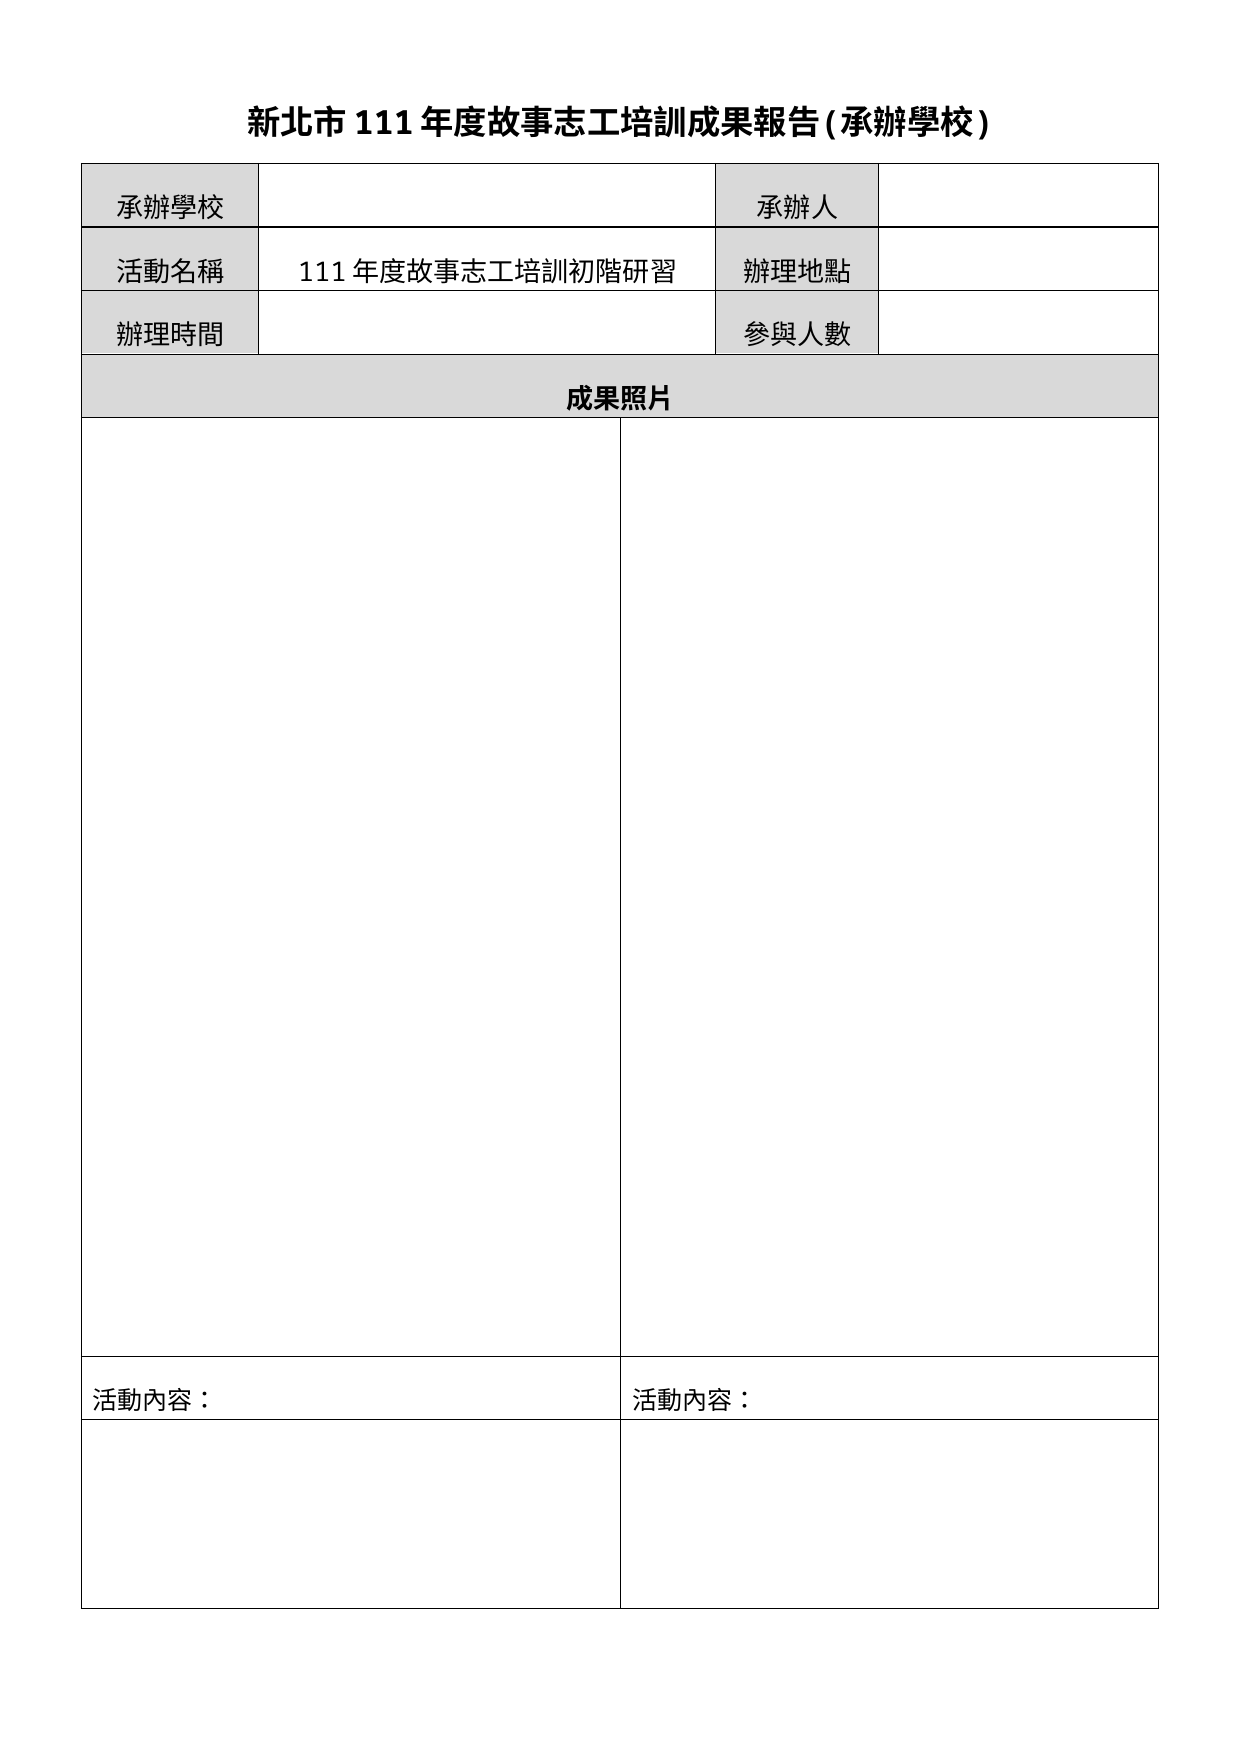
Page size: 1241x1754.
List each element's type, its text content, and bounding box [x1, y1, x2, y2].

table_cell [879, 291, 1158, 353]
table_header [259, 164, 715, 226]
table_header 承辦人 [716, 164, 878, 226]
table_cell [621, 1420, 1158, 1608]
table_cell [621, 418, 1158, 1356]
table_cell 活動內容： [621, 1357, 1158, 1419]
table_cell 活動內容： [82, 1357, 620, 1419]
table_cell [82, 1420, 620, 1608]
table_cell 活動名稱 [82, 228, 258, 290]
table_cell [82, 418, 620, 1356]
table_cell 辦理時間 [82, 291, 258, 353]
text 新北市111年度故事志工培訓成果報告(承辦學校) [118, 96, 1122, 144]
table_header 承辦學校 [82, 164, 258, 226]
table_cell 參與人數 [716, 291, 878, 353]
table_cell [879, 228, 1158, 290]
table_cell 111年度故事志工培訓初階研習 [259, 228, 715, 290]
table_cell [259, 291, 715, 353]
table_cell 成果照片 [82, 355, 1158, 417]
table_header [879, 164, 1158, 226]
table_cell 辦理地點 [716, 228, 878, 290]
